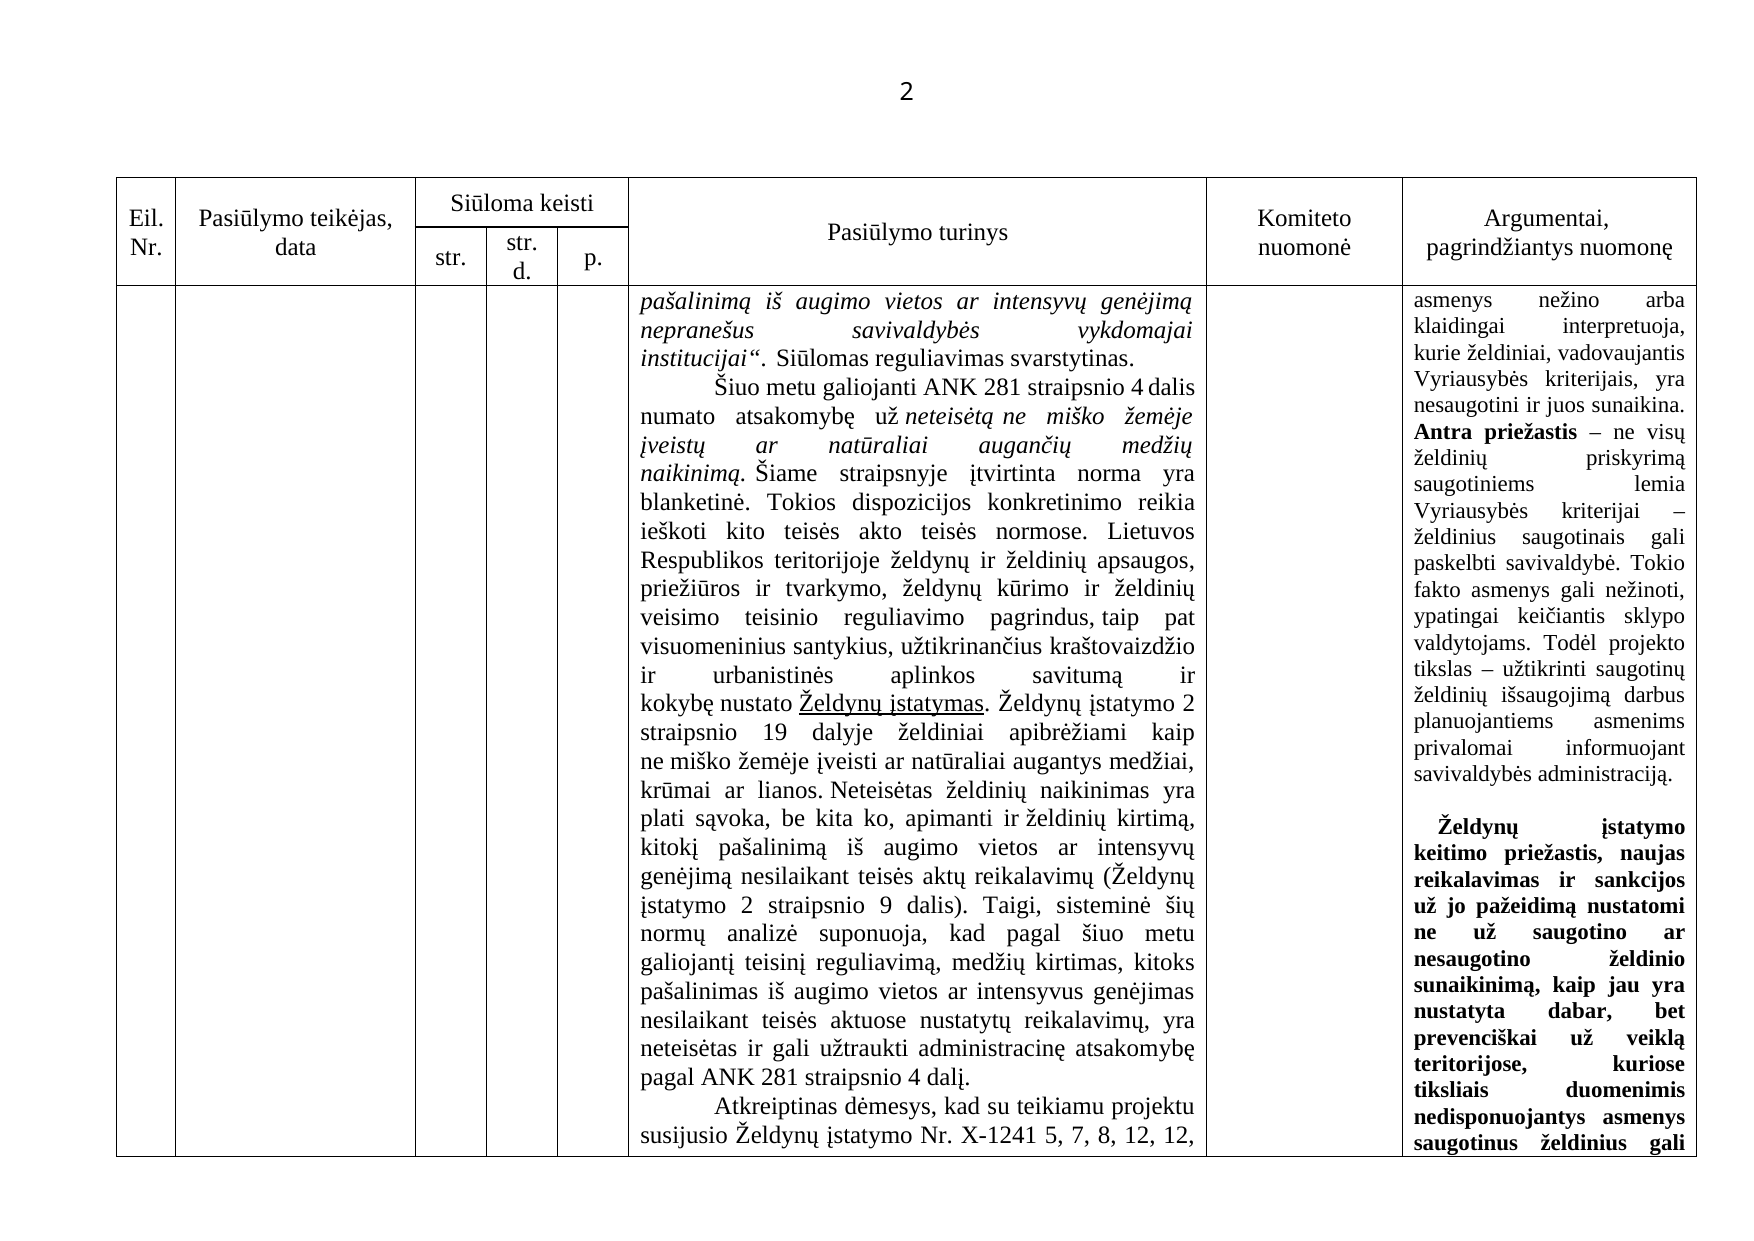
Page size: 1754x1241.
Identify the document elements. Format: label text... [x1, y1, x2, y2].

table_header Komiteto nuomonė [1207, 178, 1402, 285]
table_cell [176, 286, 415, 1156]
table_cell [416, 286, 486, 1156]
table_cell str. [416, 228, 486, 285]
table_cell pašalinimą iš augimo vietos ar intensyvų genėjimą nepranešus savivaldybės vykdomajai institucijai“. Siūlomas reguliavimas svarstytinas. Šiuo metu galiojanti ANK 281 straipsnio 4 dalis numato atsakomybę už neteisėtą ne miško žemėje įveistų ar natūraliai augančių medžių naikinimą. Šiame straipsnyje įtvirtinta norma yra blanketinė. Tokios dispozicijos konkretinimo reikia ieškoti kito teisės akto teisės normose. Lietuvos Respublikos teritorijoje želdynų ir želdinių apsaugos, priežiūros ir tvarkymo, želdynų kūrimo ir želdinių veisimo teisinio reguliavimo pagrindus, taip pat visuomeninius santykius, užtikrinančius kraštovaizdžio ir urbanistinės aplinkos savitumą ir kokybę nustato Želdynų įstatymas. Želdynų įstatymo 2 straipsnio 19 dalyje želdiniai apibrėžiami kaip ne miško žemėje įveisti ar natūraliai augantys medžiai, krūmai ar lianos. Neteisėtas želdinių naikinimas yra plati sąvoka, be kita ko, apimanti ir želdinių kirtimą, kitokį pašalinimą iš augimo vietos ar intensyvų genėjimą nesilaikant teisės aktų reikalavimų (Želdynų įstatymo 2 straipsnio 9 dalis). Taigi, sisteminė šių normų analizė suponuoja, kad pagal šiuo metu galiojantį teisinį reguliavimą, medžių kirtimas, kitoks pašalinimas iš augimo vietos ar intensyvus genėjimas nesilaikant teisės aktuose nustatytų reikalavimų, yra neteisėtas ir gali užtraukti administracinę atsakomybę pagal ANK 281 straipsnio 4 dalį. Atkreiptinas dėmesys, kad su teikiamu projektu susijusio Želdynų įstatymo Nr. X-1241 5, 7, 8, 12, 12, [629, 286, 1206, 1156]
table_header Argumentai, pagrindžiantys nuomonę [1403, 178, 1696, 285]
table_cell asmenys nežino arba klaidingai interpretuoja, kurie želdiniai, vadovaujantis Vyriausybės kriterijais, yra nesaugotini ir juos sunaikina. Antra priežastis – ne visų želdinių priskyrimą saugotiniems lemia Vyriausybės kriterijai – želdinius saugotinais gali paskelbti savivaldybė. Tokio fakto asmenys gali nežinoti, ypatingai keičiantis sklypo valdytojams. Todėl projekto tikslas – užtikrinti saugotinų želdinių išsaugojimą darbus planuojantiems asmenims privalomai informuojant savivaldybės administraciją. Želdynų įstatymo keitimo priežastis, naujas reikalavimas ir sankcijos už jo pažeidimą nustatomi ne už saugotino ar nesaugotino želdinio sunaikinimą, kaip jau yra nustatyta dabar, bet prevenciškai už veiklą teritorijose, kuriose tiksliais duomenimis nedisponuojantys asmenys saugotinus želdinius gali [1403, 286, 1696, 1156]
table_cell [558, 286, 628, 1156]
table_cell str. d. [487, 228, 557, 285]
table_header Eil. Nr. [117, 178, 175, 285]
table_header Pasiūlymo turinys [629, 178, 1206, 285]
table_cell [487, 286, 557, 1156]
table_cell [1207, 286, 1402, 1156]
table_cell [117, 286, 175, 1156]
table_header Pasiūlymo teikėjas, data [176, 178, 415, 285]
table_cell p. [558, 228, 628, 285]
table_header Siūloma keisti [416, 178, 628, 226]
